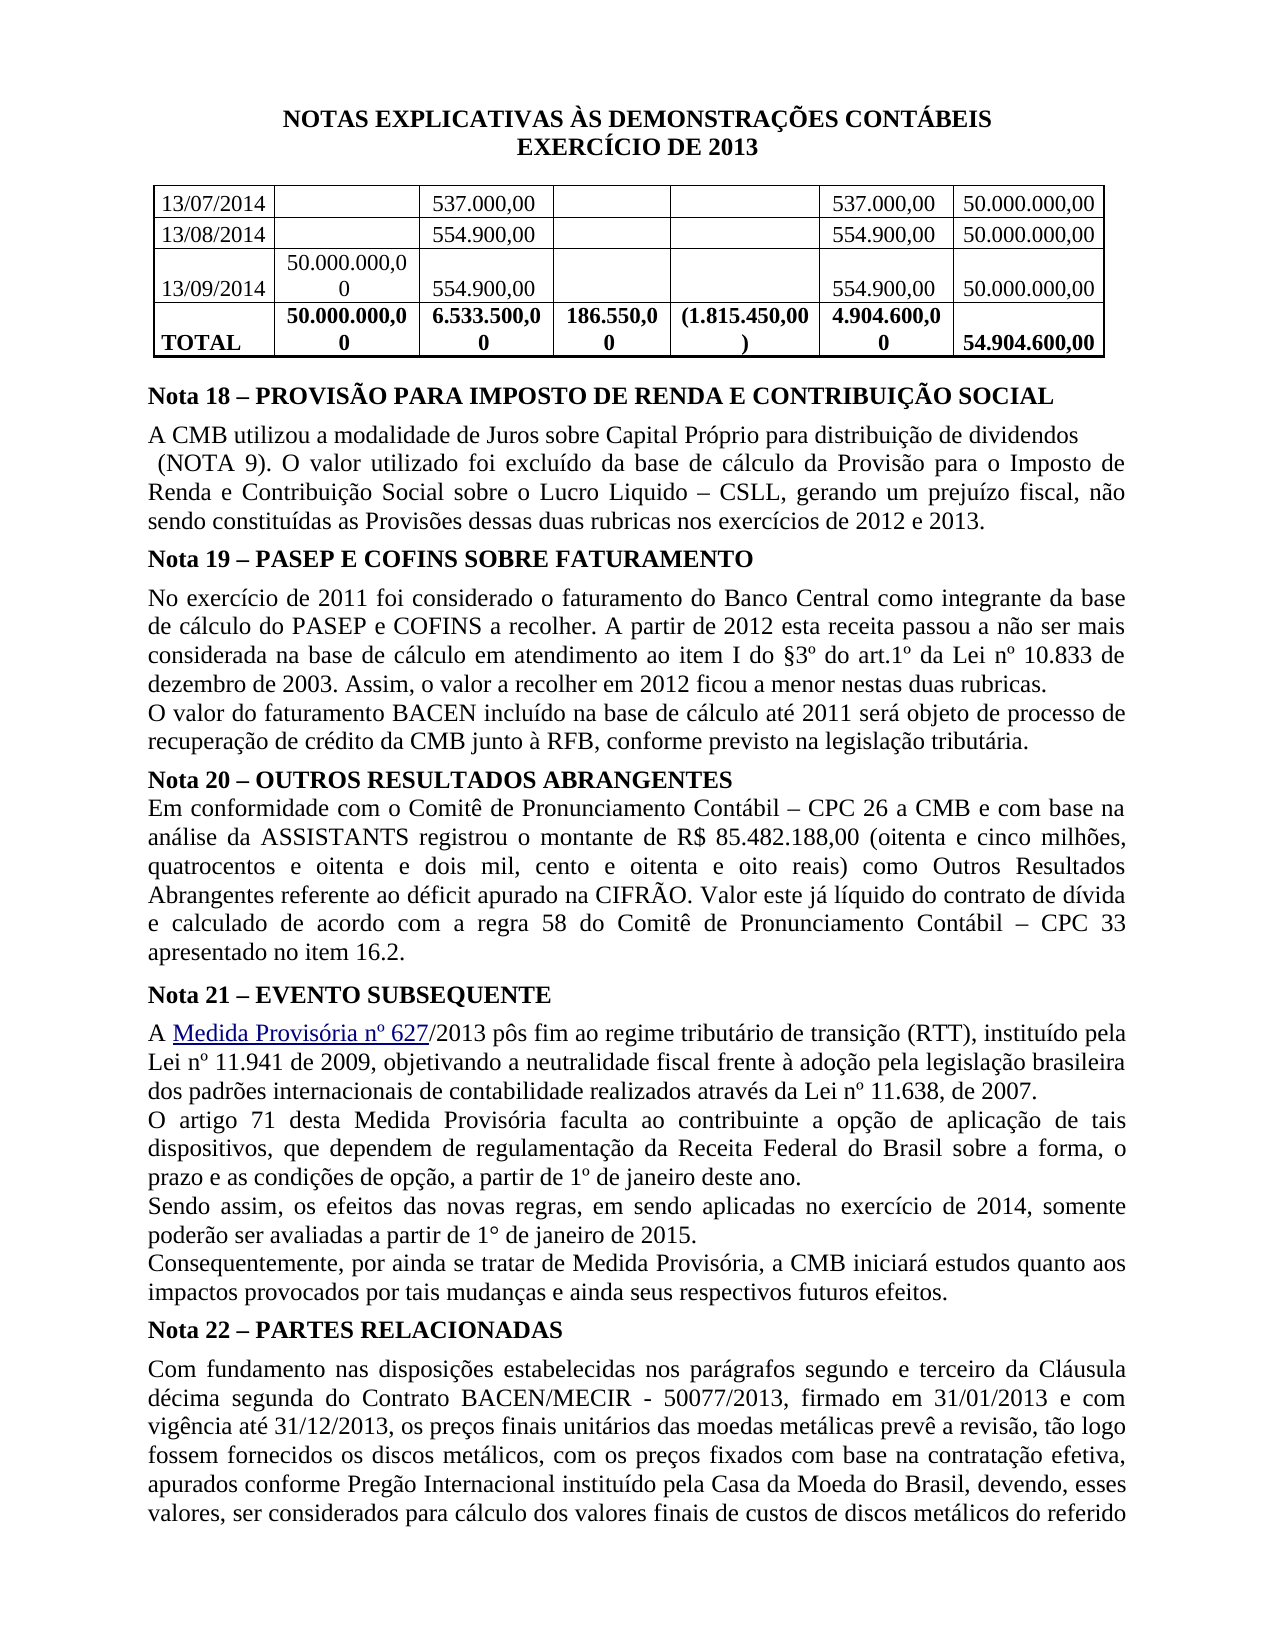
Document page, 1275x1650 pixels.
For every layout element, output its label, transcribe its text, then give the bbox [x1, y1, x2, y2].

table_cell 554.900,00 [820, 249, 953, 302]
table_cell [554, 186, 670, 217]
text Nota 18 – PROVISÃO PARA IMPOSTO DE RENDA E CONTRIBUIÇÃO SOCIAL [148, 381, 1127, 410]
text O valor do faturamento BACEN incluído na base de cálculo até 2011 será objeto de processo de recuperação de crédito da CMB junto à RFB, conforme previsto na legislação tributária. [148, 698, 1127, 755]
table_cell 4.904.600,00 [820, 303, 953, 355]
table_cell 537.000,00 [420, 186, 553, 217]
text Nota 19 – PASEP E COFINS SOBRE FATURAMENTO [148, 544, 1127, 573]
table_cell 554.900,00 [420, 249, 553, 302]
text Sendo assim, os efeitos das novas regras, em sendo aplicadas no exercício de 2014, somente poderão ser avaliadas a partir de 1° de janeiro de 2015. [148, 1191, 1127, 1248]
table_cell 13/09/2014 [155, 249, 274, 302]
text A Medida Provisória nº 627/2013 pôs fim ao regime tributário de transição (RTT), instituído pela Lei nº 11.941 de 2009, objetivando a neutralidade fiscal frente à adoção pela legislação brasileira dos padrões internacionais de contabilidade realizados através da Lei nº 11.638, de 2007. [148, 1018, 1127, 1105]
table_cell [275, 218, 419, 248]
text O artigo 71 desta Medida Provisória faculta ao contribuinte a opção de aplicação de tais dispositivos, que dependem de regulamentação da Receita Federal do Brasil sobre a forma, o prazo e as condições de opção, a partir de 1º de janeiro deste ano. [148, 1105, 1127, 1191]
table_cell 186.550,00 [554, 303, 670, 355]
text A CMB utilizou a modalidade de Juros sobre Capital Próprio para distribuição de dividendos [148, 420, 1127, 448]
table_cell 13/07/2014 [155, 186, 274, 217]
table_cell [554, 218, 670, 248]
text Consequentemente, por ainda se tratar de Medida Provisória, a CMB iniciará estudos quanto aos impactos provocados por tais mudanças e ainda seus respectivos futuros efeitos. [148, 1248, 1127, 1306]
table_cell [671, 218, 819, 248]
text No exercício de 2011 foi considerado o faturamento do Banco Central como integrante da base de cálculo do PASEP e COFINS a recolher. A partir de 2012 esta receita passou a não ser mais considerada na base de cálculo em atendimento ao item I do §3º do art.1º da Lei nº 10.833 de dezembro de 2003. Assim, o valor a recolher em 2012 ficou a menor nestas duas rubricas. [148, 583, 1127, 698]
table_cell 50.000.000,00 [275, 303, 419, 355]
table_cell 13/08/2014 [155, 218, 274, 248]
table_cell [671, 249, 819, 302]
table_cell 554.900,00 [420, 218, 553, 248]
table_cell 50.000.000,00 [954, 249, 1103, 302]
table_cell 554.900,00 [820, 218, 953, 248]
table_cell 50.000.000,00 [275, 249, 419, 302]
text Com fundamento nas disposições estabelecidas nos parágrafos segundo e terceiro da Cláusula décima segunda do Contrato BACEN/MECIR - 50077/2013, firmado em 31/01/2013 e com vigência até 31/12/2013, os preços finais unitários das moedas metálicas prevê a revisão, tão logo fossem fornecidos os discos metálicos, com os preços fixados com base na contratação efetiva, apurados conforme Pregão Internacional instituído pela Casa da Moeda do Brasil, devendo, esses valores, ser considerados para cálculo dos valores finais de custos de discos metálicos do referido [148, 1354, 1127, 1526]
text (NOTA 9). O valor utilizado foi excluído da base de cálculo da Provisão para o Imposto de Renda e Contribuição Social sobre o Lucro Liquido – CSLL, gerando um prejuízo fiscal, não sendo constituídas as Provisões dessas duas rubricas nos exercícios de 2012 e 2013. [148, 448, 1127, 535]
text Nota 21 – EVENTO SUBSEQUENTE [148, 980, 1127, 1009]
table_cell 6.533.500,00 [420, 303, 553, 355]
text Nota 22 – PARTES RELACIONADAS [148, 1316, 1127, 1344]
text Em conformidade com o Comitê de Pronunciamento Contábil – CPC 26 a CMB e com base na análise da ASSISTANTS registrou o montante de R$ 85.482.188,00 (oitenta e cinco milhões, quatrocentos e oitenta e dois mil, cento e oitenta e oito reais) como Outros Resultados Abrangentes referente ao déficit apurado na CIFRÃO. Valor este já líquido do contrato de dívida e calculado de acordo com a regra 58 do Comitê de Pronunciamento Contábil – CPC 33 apresentado no item 16.2. [148, 793, 1127, 966]
text Nota 20 – OUTROS RESULTADOS ABRANGENTES [148, 765, 1127, 793]
table_cell (1.815.450,00) [671, 303, 819, 355]
table_cell 50.000.000,00 [954, 218, 1103, 248]
table_cell [275, 186, 419, 217]
table_cell 50.000.000,00 [954, 186, 1103, 217]
table_cell [554, 249, 670, 302]
table_cell [671, 186, 819, 217]
table_cell TOTAL [155, 303, 274, 355]
table_cell 537.000,00 [820, 186, 953, 217]
table_cell 54.904.600,00 [954, 303, 1103, 355]
